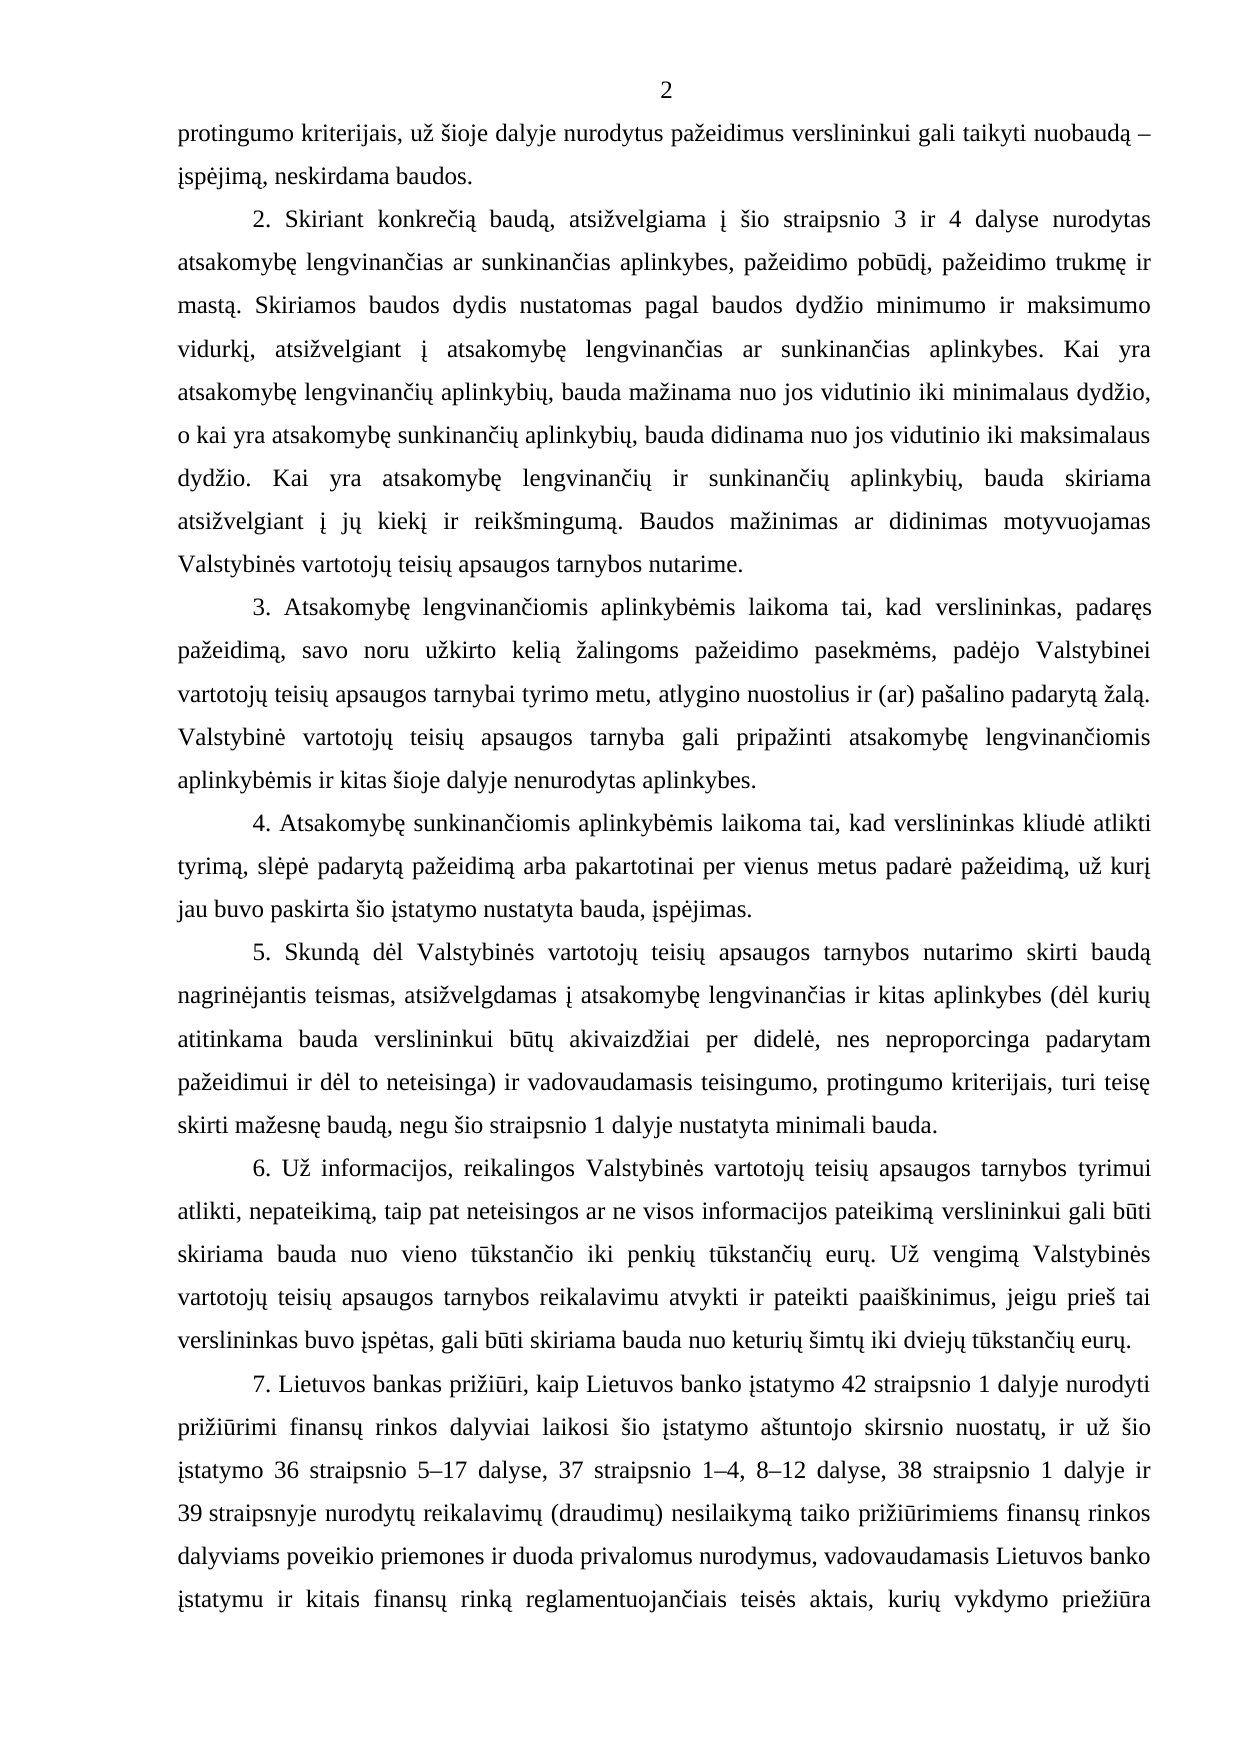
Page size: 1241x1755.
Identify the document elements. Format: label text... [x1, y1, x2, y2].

text 6. Už informacijos, reikalingos Valstybinės vartotojų teisių apsaugos tarnybos tyrimui atlikti, nepateikimą, taip pat neteisingos ar ne visos informacijos pateikimą verslininkui gali būti skiriama bauda nuo vieno tūkstančio iki penkių tūkstančių eurų. Už vengimą Valstybinės vartotojų teisių apsaugos tarnybos reikalavimu atvykti ir pateikti paaiškinimus, jeigu prieš tai verslininkas buvo įspėtas, gali būti skiriama bauda nuo keturių šimtų iki dviejų tūkstančių eurų. [177, 1153, 1152, 1354]
text 2. Skiriant konkrečią baudą, atsižvelgiama į šio straipsnio 3 ir 4 dalyse nurodytas atsakomybę lengvinančias ar sunkinančias aplinkybes, pažeidimo pobūdį, pažeidimo trukmę ir mastą. Skiriamos baudos dydis nustatomas pagal baudos dydžio minimumo ir maksimumo vidurkį, atsižvelgiant į atsakomybę lengvinančias ar sunkinančias aplinkybes. Kai yra atsakomybę lengvinančių aplinkybių, bauda mažinama nuo jos vidutinio iki minimalaus dydžio, o kai yra atsakomybę sunkinančių aplinkybių, bauda didinama nuo jos vidutinio iki maksimalaus dydžio. Kai yra atsakomybę lengvinančių ir sunkinančių aplinkybių, bauda skiriama atsižvelgiant į jų kiekį ir reikšmingumą. Baudos mažinimas ar didinimas motyvuojamas Valstybinės vartotojų teisių apsaugos tarnybos nutarime. [177, 204, 1152, 578]
text 4. Atsakomybę sunkinančiomis aplinkybėmis laikoma tai, kad verslininkas kliudė atlikti tyrimą, slėpė padarytą pažeidimą arba pakartotinai per vienus metus padarė pažeidimą, už kurį jau buvo paskirta šio įstatymo nustatyta bauda, įspėjimas. [177, 808, 1152, 923]
text 5. Skundą dėl Valstybinės vartotojų teisių apsaugos tarnybos nutarimo skirti baudą nagrinėjantis teismas, atsižvelgdamas į atsakomybę lengvinančias ir kitas aplinkybes (dėl kurių atitinkama bauda verslininkui būtų akivaizdžiai per didelė, nes neproporcinga padarytam pažeidimui ir dėl to neteisinga) ir vadovaudamasis teisingumo, protingumo kriterijais, turi teisę skirti mažesnę baudą, negu šio straipsnio 1 dalyje nustatyta minimali bauda. [177, 937, 1152, 1139]
text protingumo kriterijais, už šioje dalyje nurodytus pažeidimus verslininkui gali taikyti nuobaudą – įspėjimą, neskirdama baudos. [177, 118, 1152, 190]
text 7. Lietuvos bankas prižiūri, kaip Lietuvos banko įstatymo 42 straipsnio 1 dalyje nurodyti prižiūrimi finansų rinkos dalyviai laikosi šio įstatymo aštuntojo skirsnio nuostatų, ir už šio įstatymo 36 straipsnio 5–17 dalyse, 37 straipsnio 1–4, 8–12 dalyse, 38 straipsnio 1 dalyje ir 39 straipsnyje nurodytų reikalavimų (draudimų) nesilaikymą taiko prižiūrimiems finansų rinkos dalyviams poveikio priemones ir duoda privalomus nurodymus, vadovaudamasis Lietuvos banko įstatymu ir kitais finansų rinką reglamentuojančiais teisės aktais, kurių vykdymo priežiūra [177, 1369, 1152, 1613]
text 3. Atsakomybę lengvinančiomis aplinkybėmis laikoma tai, kad verslininkas, padaręs pažeidimą, savo noru užkirto kelią žalingoms pažeidimo pasekmėms, padėjo Valstybinei vartotojų teisių apsaugos tarnybai tyrimo metu, atlygino nuostolius ir (ar) pašalino padarytą žalą. Valstybinė vartotojų teisių apsaugos tarnyba gali pripažinti atsakomybę lengvinančiomis aplinkybėmis ir kitas šioje dalyje nenurodytas aplinkybes. [177, 592, 1152, 794]
